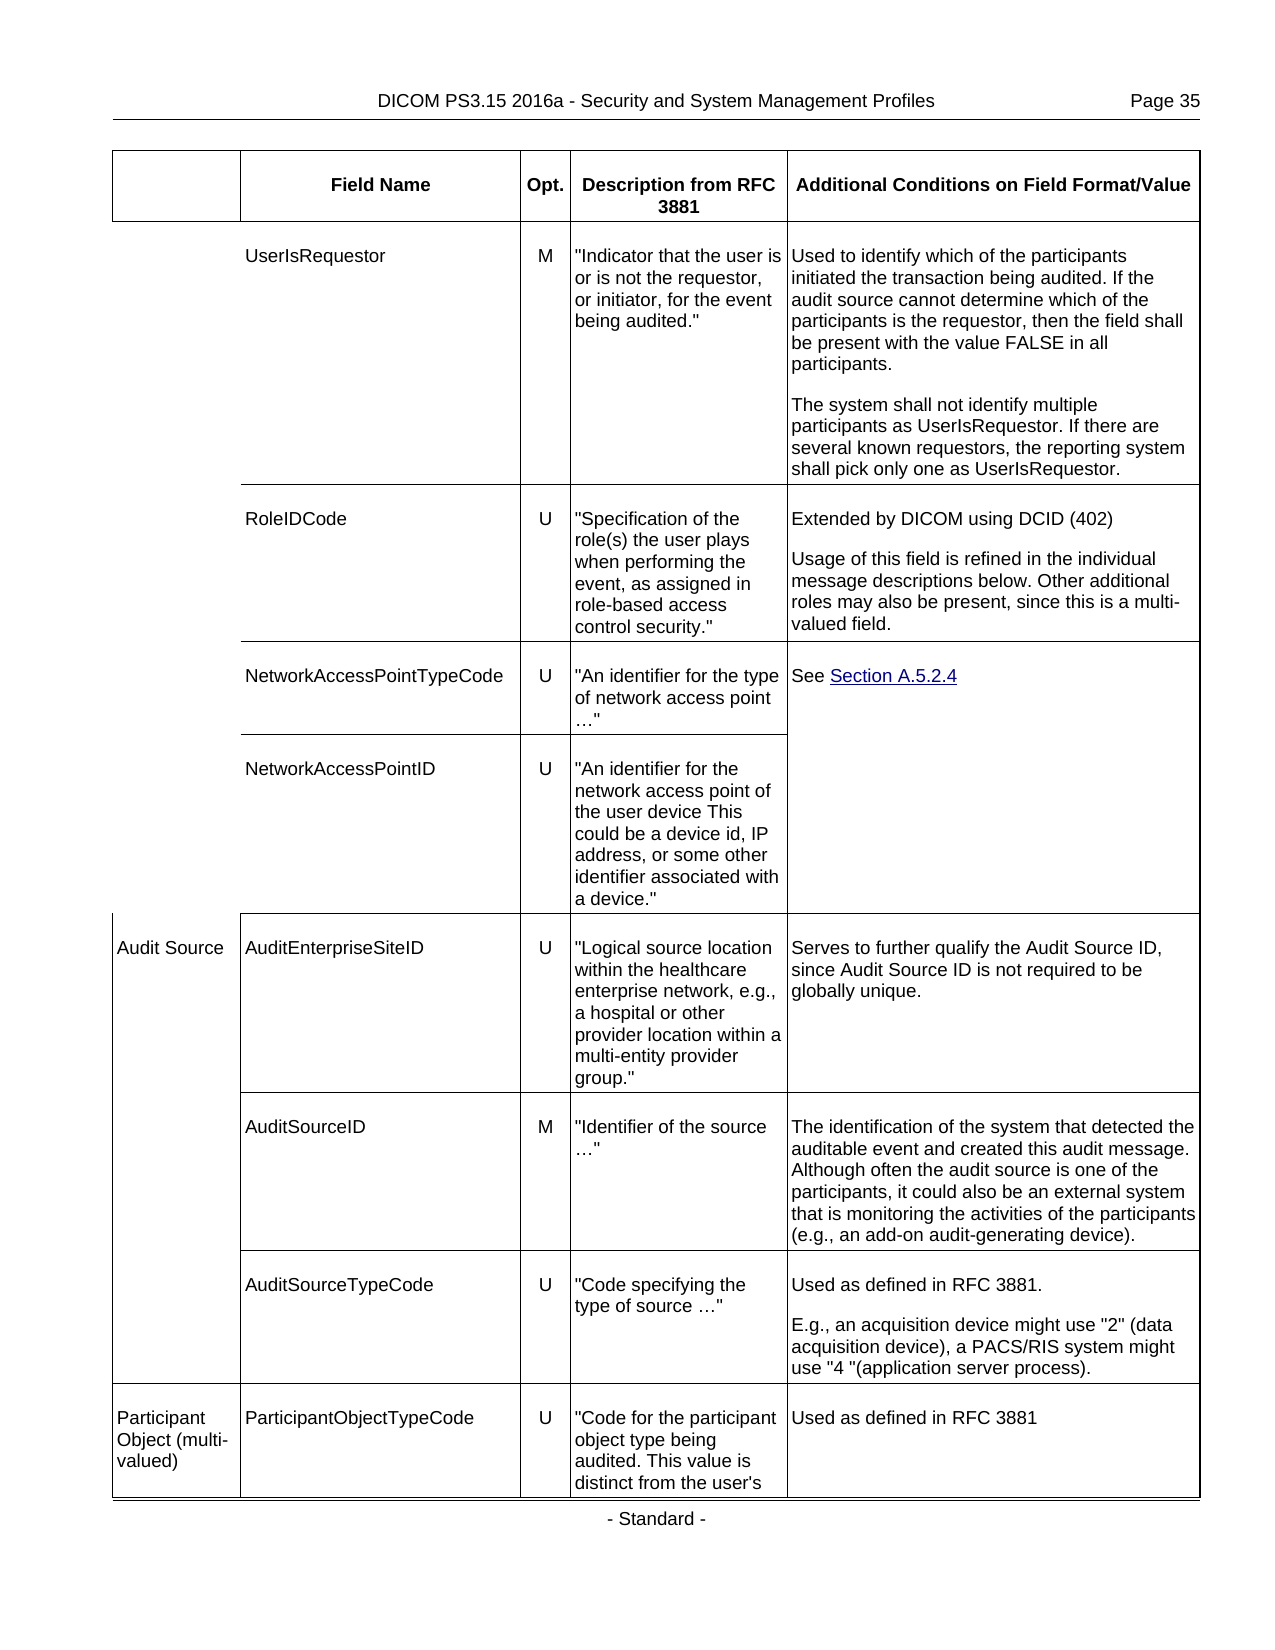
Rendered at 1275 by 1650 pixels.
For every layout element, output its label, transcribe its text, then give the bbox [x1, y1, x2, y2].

table_cell See Section A.5.2.4 [788, 642, 1199, 913]
table_cell M [521, 222, 570, 484]
table_cell "Logical source location within the healthcare enterprise network, e.g., a hospital or other provider location within a multi-entity provider group." [571, 914, 787, 1092]
table_cell U [521, 1384, 570, 1497]
table_cell Serves to further qualify the Audit Source ID, since Audit Source ID is not required to be globally unique. [788, 914, 1199, 1092]
table_cell "Code specifying the type of source …" [571, 1251, 787, 1383]
table_cell Used as defined in RFC 3881. E.g., an acquisition device might use "2" (data acquisition device), a PACS/RIS system might use "4 "(application server process). [788, 1251, 1199, 1383]
table_cell NetworkAccessPointID [241, 735, 520, 913]
table_cell U [521, 485, 570, 641]
table_header Opt. [521, 151, 570, 221]
table_cell AuditEnterpriseSiteID [241, 914, 520, 1092]
table_cell The identification of the system that detected the auditable event and created this audit message. Although often the audit source is one of the participants, it could also be an external system that is monitoring the activities of the participants (e.g., an add-on audit-generating device). [788, 1093, 1199, 1250]
table_cell U [521, 914, 570, 1092]
table_cell NetworkAccessPointTypeCode [241, 642, 520, 734]
table_cell Audit Source [113, 913, 240, 1383]
table_cell Participant Object (multi-valued) [113, 1384, 240, 1497]
table_cell U [521, 735, 570, 913]
table_header Additional Conditions on Field Format/Value [788, 151, 1199, 221]
table_cell U [521, 1251, 570, 1383]
table_cell "Identifier of the source …" [571, 1093, 787, 1250]
table_cell Extended by DICOM using DCID (402) Usage of this field is refined in the individual message descriptions below. Other additional roles may also be present, since this is a multi-valued field. [788, 485, 1199, 641]
table_cell Used as defined in RFC 3881 [788, 1384, 1199, 1497]
table_cell "An identifier for the network access point of the user device This could be a device id, IP address, or some other identifier associated with a device." [571, 735, 787, 913]
table_cell AuditSourceID [241, 1093, 520, 1250]
table_cell Used to identify which of the participants initiated the transaction being audited. If the audit source cannot determine which of the participants is the requestor, then the field shall be present with the value FALSE in all participants. The system shall not identify multiple participants as UserIsRequestor. If there are several known requestors, the reporting system shall pick only one as UserIsRequestor. [788, 222, 1199, 484]
table_cell UserIsRequestor [241, 222, 520, 484]
table_cell "Indicator that the user is or is not the requestor, or initiator, for the event being audited." [571, 222, 787, 484]
table_cell U [521, 642, 570, 734]
table_header Field Name [241, 151, 520, 221]
table_header Description from RFC 3881 [571, 151, 787, 221]
table_cell "Specification of the role(s) the user plays when performing the event, as assigned in role-based access control security." [571, 485, 787, 641]
table_cell AuditSourceTypeCode [241, 1251, 520, 1383]
table_cell M [521, 1093, 570, 1250]
table_cell "An identifier for the type of network access point …" [571, 642, 787, 734]
table_header [113, 151, 240, 221]
table_cell "Code for the participant object type being audited. This value is distinct from the user's [571, 1384, 787, 1497]
table_cell ParticipantObjectTypeCode [241, 1384, 520, 1497]
table_cell RoleIDCode [241, 485, 520, 641]
